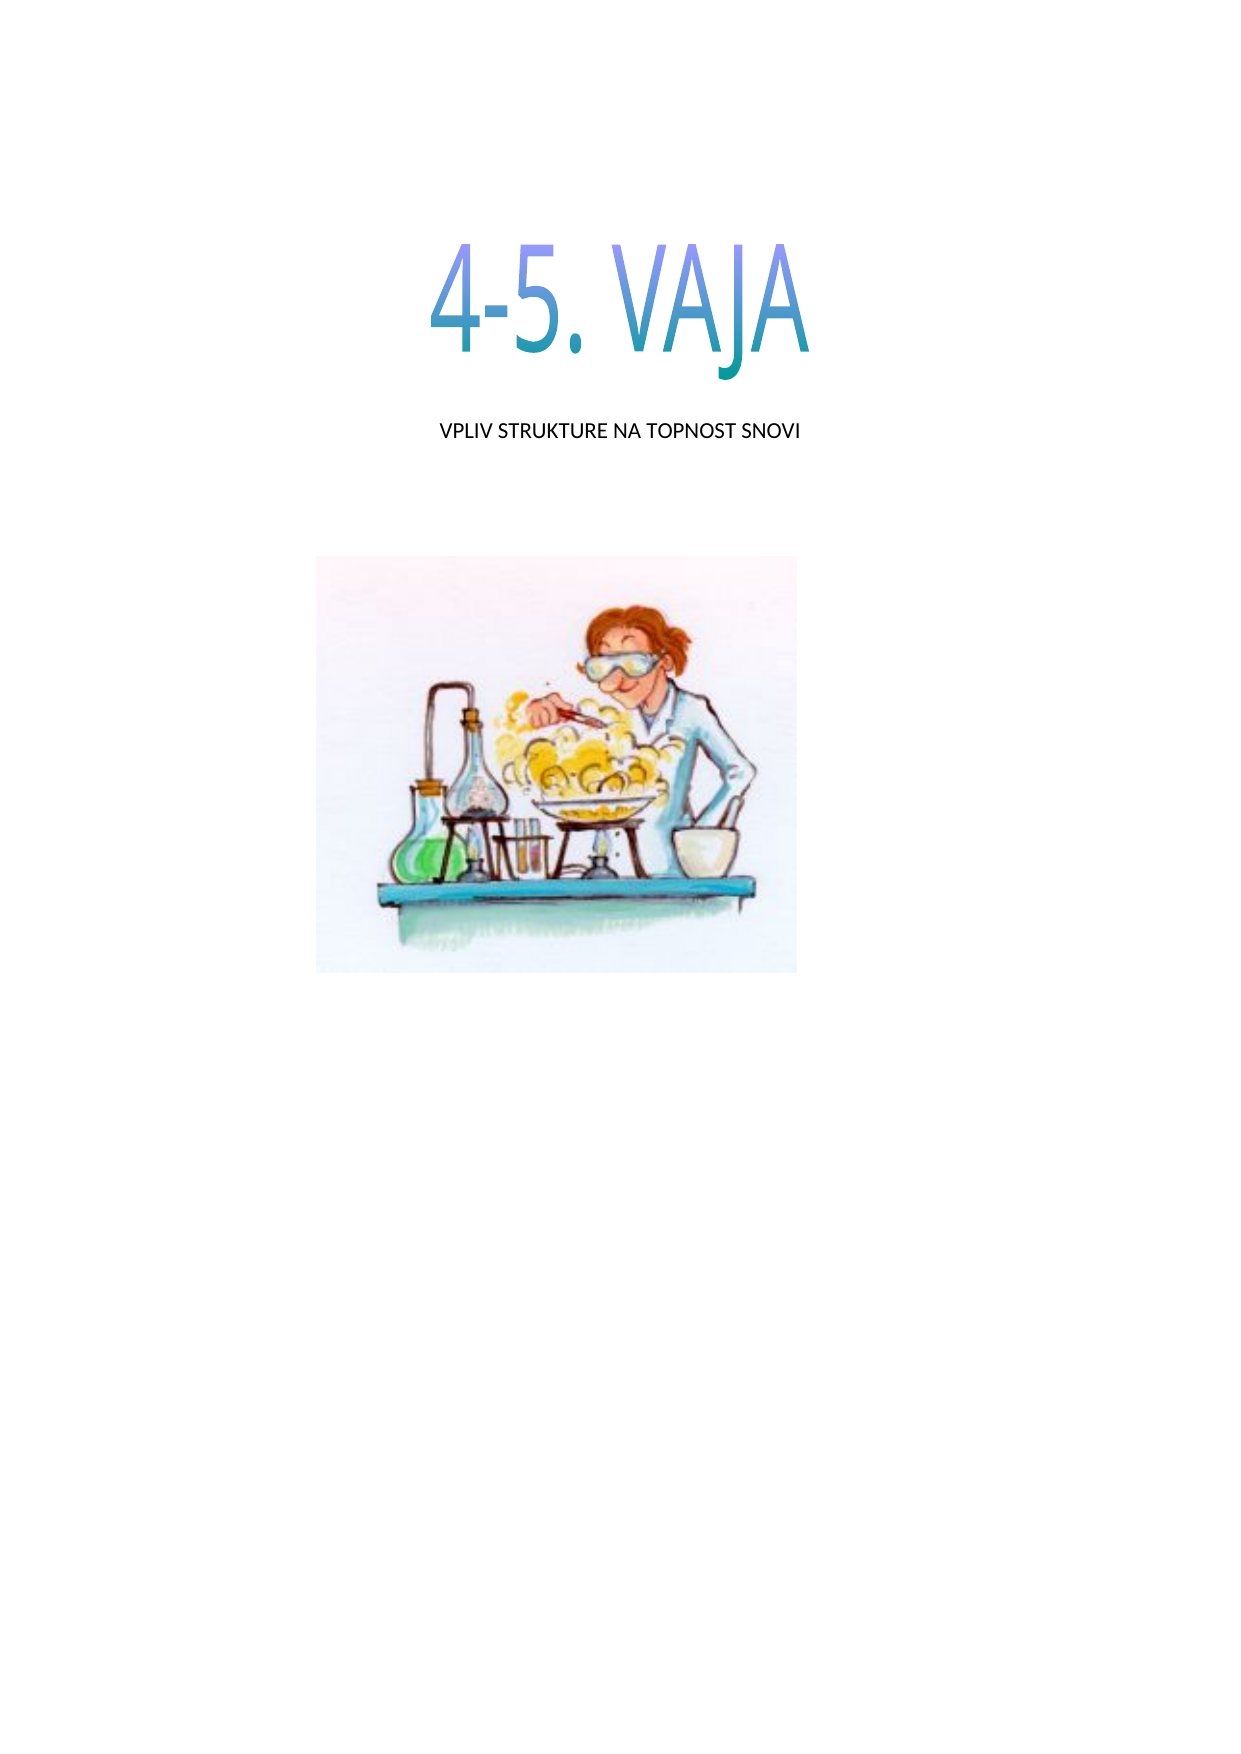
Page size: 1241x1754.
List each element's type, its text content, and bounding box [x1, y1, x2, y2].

picture [316, 556, 797, 973]
text VPLIV STRUKTURE NA TOPNOST SNOVI [148, 417, 1093, 444]
